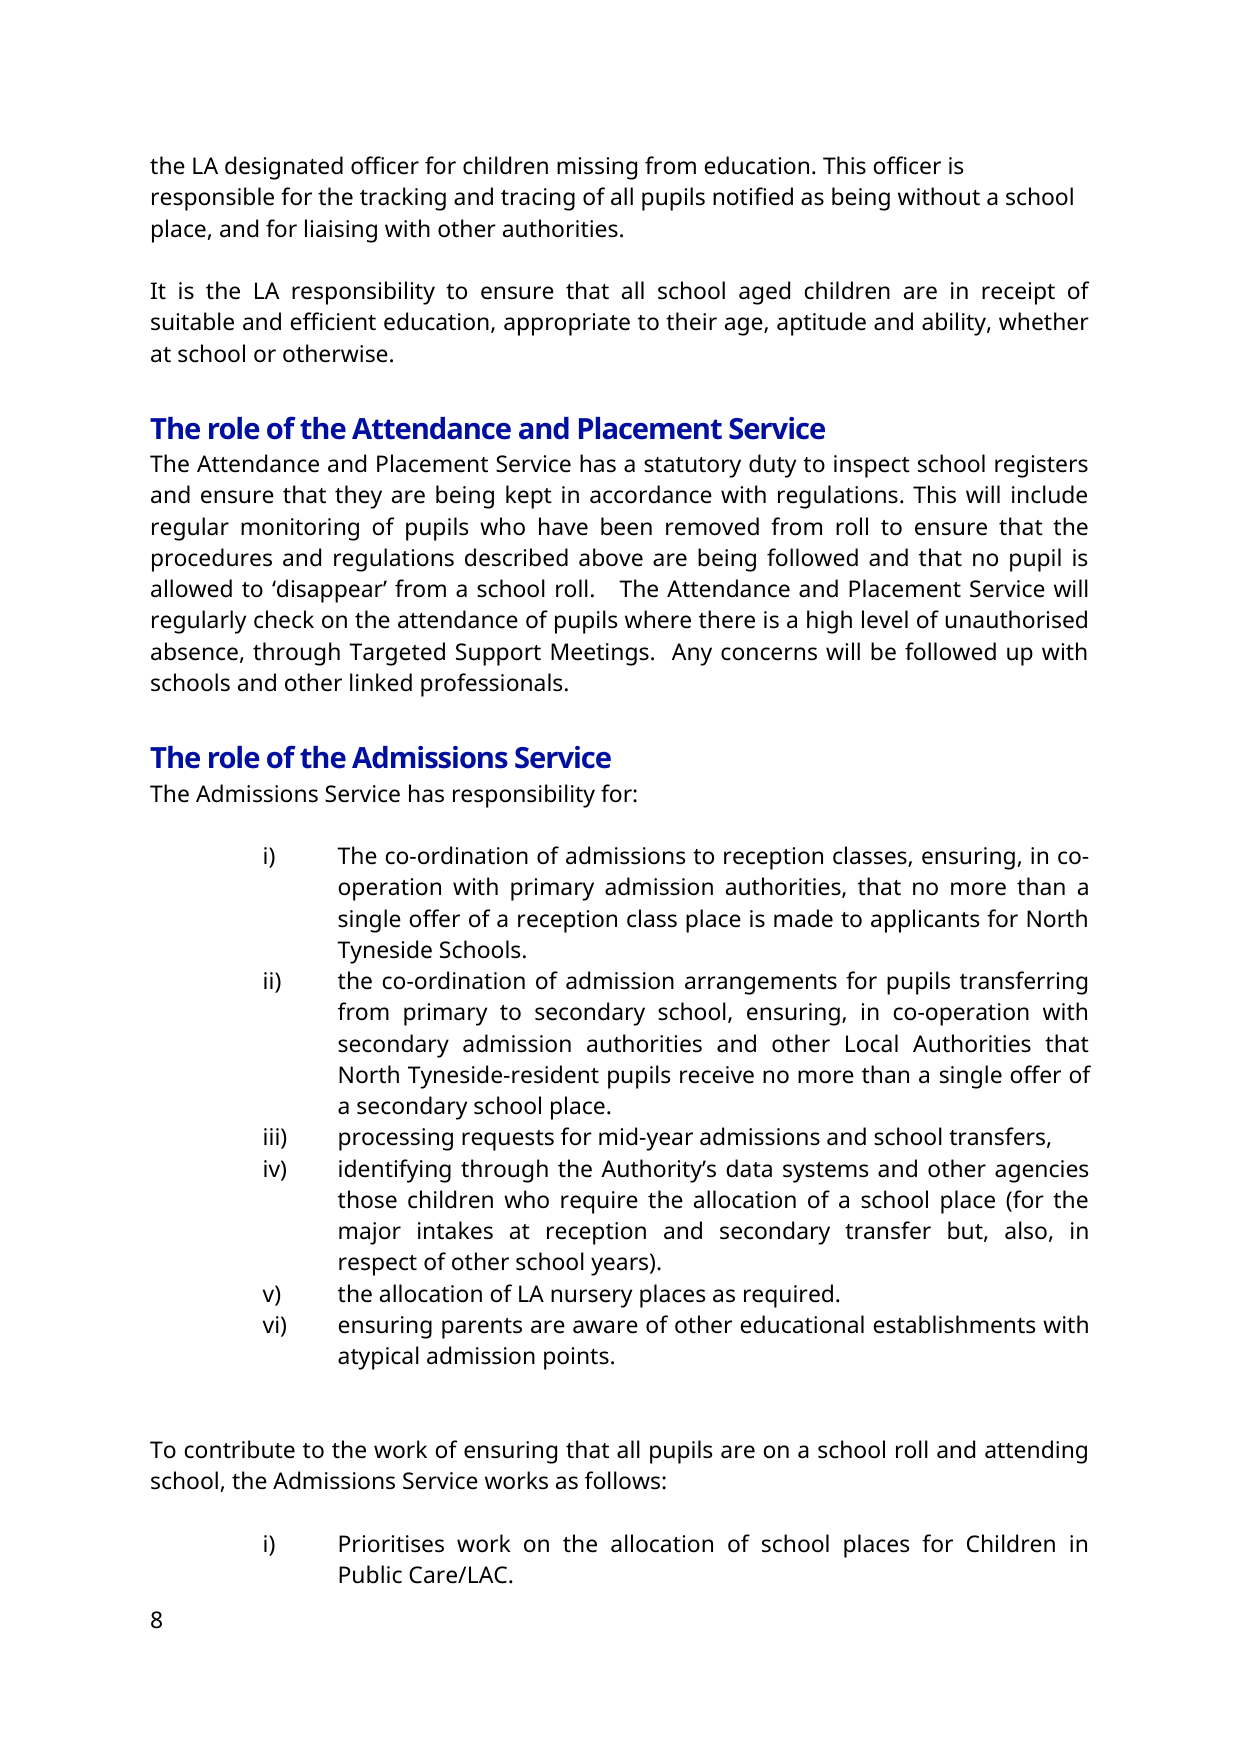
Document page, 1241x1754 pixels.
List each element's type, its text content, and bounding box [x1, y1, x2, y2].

list The co-ordination of admissions to reception classes, ensuring, in co-operation with primary admission authorities, that no more than a single offer of a reception class place is made to applicants for North Tyneside Schools. [262, 840, 1090, 965]
list ensuring parents are aware of other educational establishments with atypical admission points. [262, 1309, 1090, 1371]
list Prioritises work on the allocation of school places for Children in Public Care/LAC. [262, 1527, 1090, 1590]
subtitle The role of the Admissions Service [150, 738, 1090, 777]
list identifying through the Authority’s data systems and other agencies those children who require the allocation of a school place (for the major intakes at reception and secondary transfer but, also, in respect of other school years). [262, 1152, 1090, 1277]
list the co-ordination of admission arrangements for pupils transferring from primary to secondary school, ensuring, in co-operation with secondary admission authorities and other Local Authorities that North Tyneside-resident pupils receive no more than a single offer of a secondary school place. [262, 965, 1090, 1121]
subtitle The role of the Attendance and Placement Service [150, 408, 1090, 448]
list processing requests for mid-year admissions and school transfers, [262, 1121, 1090, 1152]
text It is the LA responsibility to ensure that all school aged children are in receipt of suitable and efficient education, appropriate to their age, aptitude and ability, whether at school or otherwise. [150, 275, 1090, 369]
text The Admissions Service has responsibility for: [150, 777, 1090, 809]
text The Attendance and Placement Service has a statutory duty to inspect school registers and ensure that they are being kept in accordance with regulations. This will include regular monitoring of pupils who have been removed from roll to ensure that the procedures and regulations described above are being followed and that no pupil is allowed to ‘disappear’ from a school roll. The Attendance and Placement Service will regularly check on the attendance of pupils where there is a high level of unauthorised absence, through Targeted Support Meetings. Any concerns will be followed up with schools and other linked professionals. [150, 448, 1090, 698]
list the allocation of LA nursery places as required. [262, 1277, 1090, 1309]
text the LA designated officer for children missing from education. This officer is responsible for the tracking and tracing of all pupils notified as being without a school place, and for liaising with other authorities. [150, 150, 1090, 244]
text To contribute to the work of ensuring that all pupils are on a school roll and attending school, the Admissions Service works as follows: [150, 1434, 1090, 1496]
